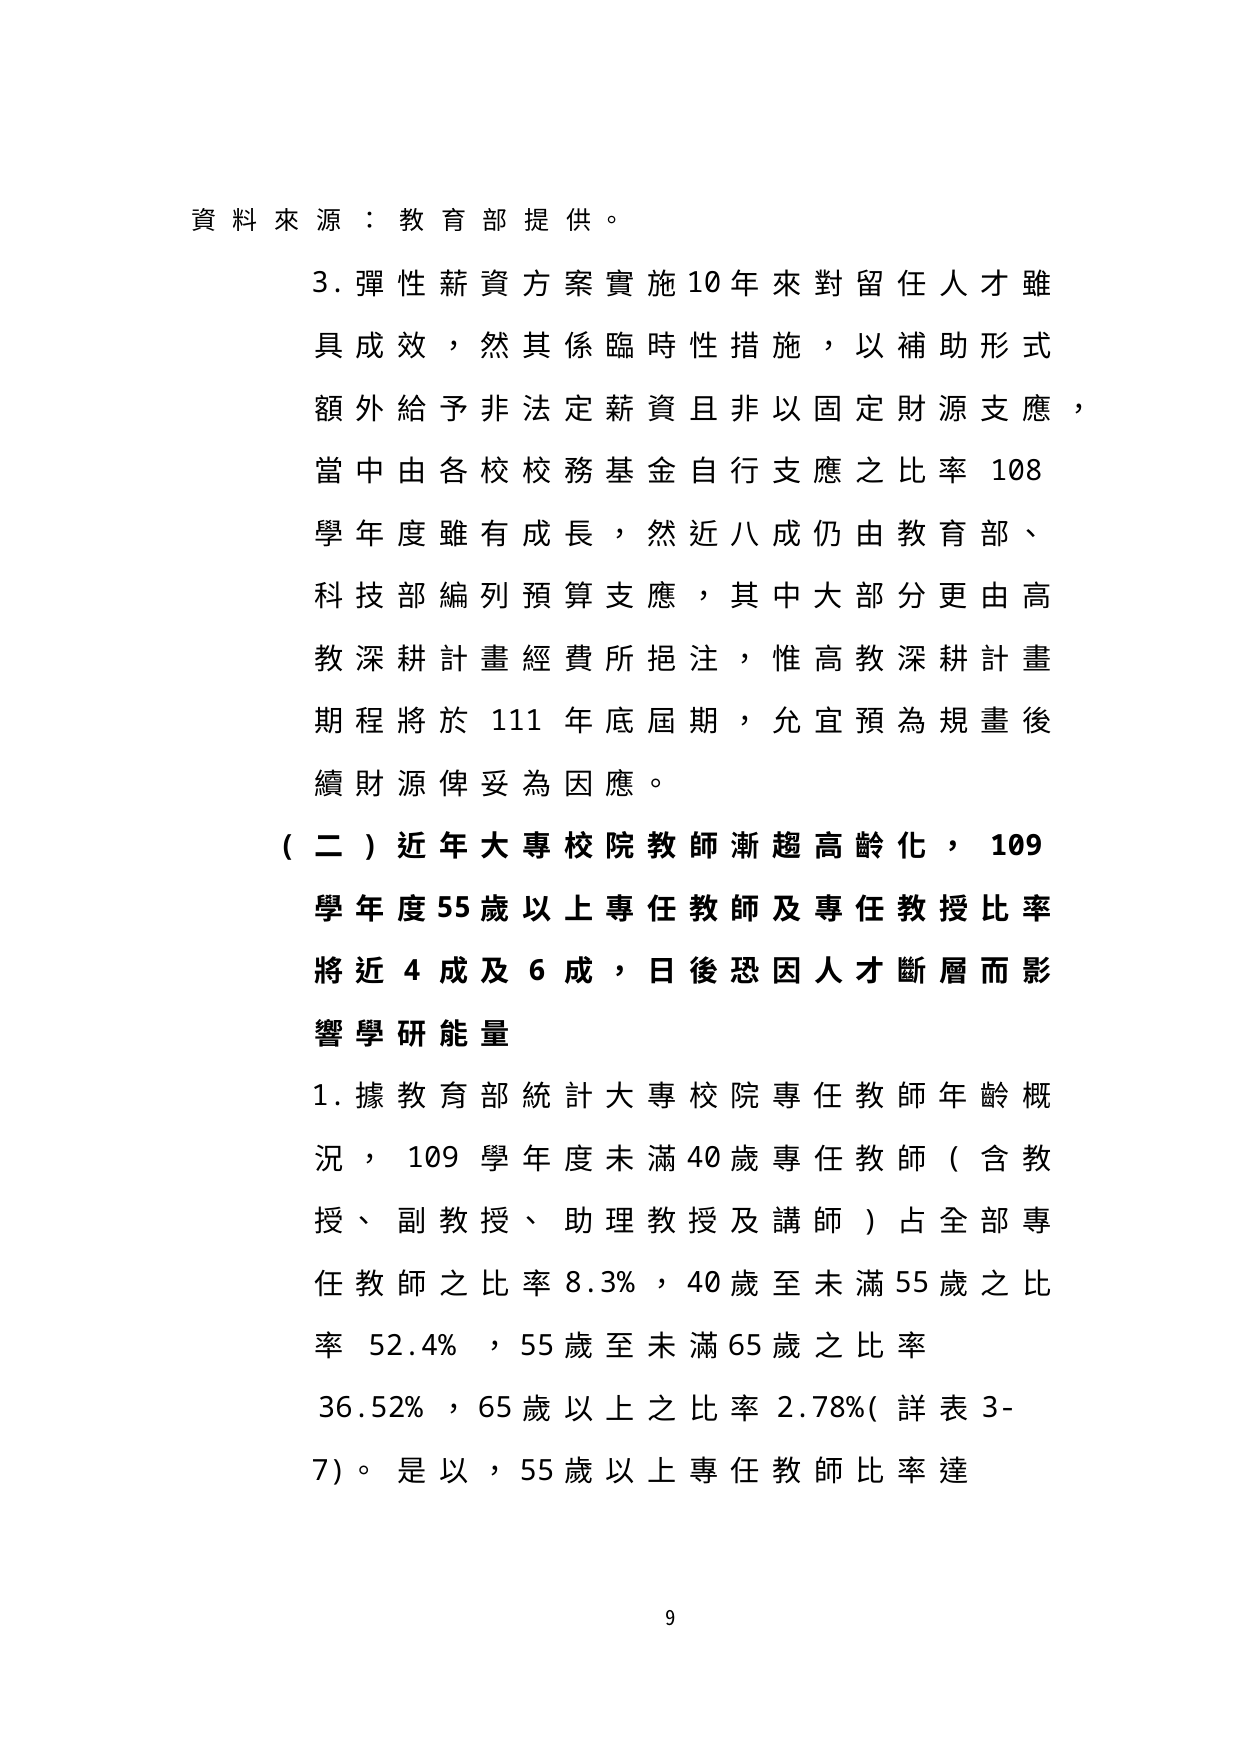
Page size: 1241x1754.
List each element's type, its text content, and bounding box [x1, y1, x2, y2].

text 資料來源：教育部提供。 [183, 177, 1058, 240]
text (二)近年大專校院教師漸趨高齡化，109學年度55歲以上專任教師及專任教授比率將近4成及6成，日後恐因人才斷層而影響學研能量 [242, 802, 1058, 1052]
text 3.彈性薪資方案實施10年來對留任人才雖具成效，然其係臨時性措施，以補助形式額外給予非法定薪資且非以固定財源支應，當中由各校校務基金自行支應之比率108學年度雖有成長，然近八成仍由教育部、科技部編列預算支應，其中大部分更由高教深耕計畫經費所挹注，惟高教深耕計畫期程將於111年底屆期，允宜預為規畫後續財源俾妥為因應。 [271, 240, 1058, 802]
text 1.據教育部統計大專校院專任教師年齡概況，109學年度未滿40歲專任教師(含教授、副教授、助理教授及講師)占全部專任教師之比率8.3%，40歲至未滿55歲之比率52.4%，55歲至未滿65歲之比率36.52%，65歲以上之比率2.78%(詳表3-7)。是以，55歲以上專任教師比率達 [271, 1052, 1058, 1490]
